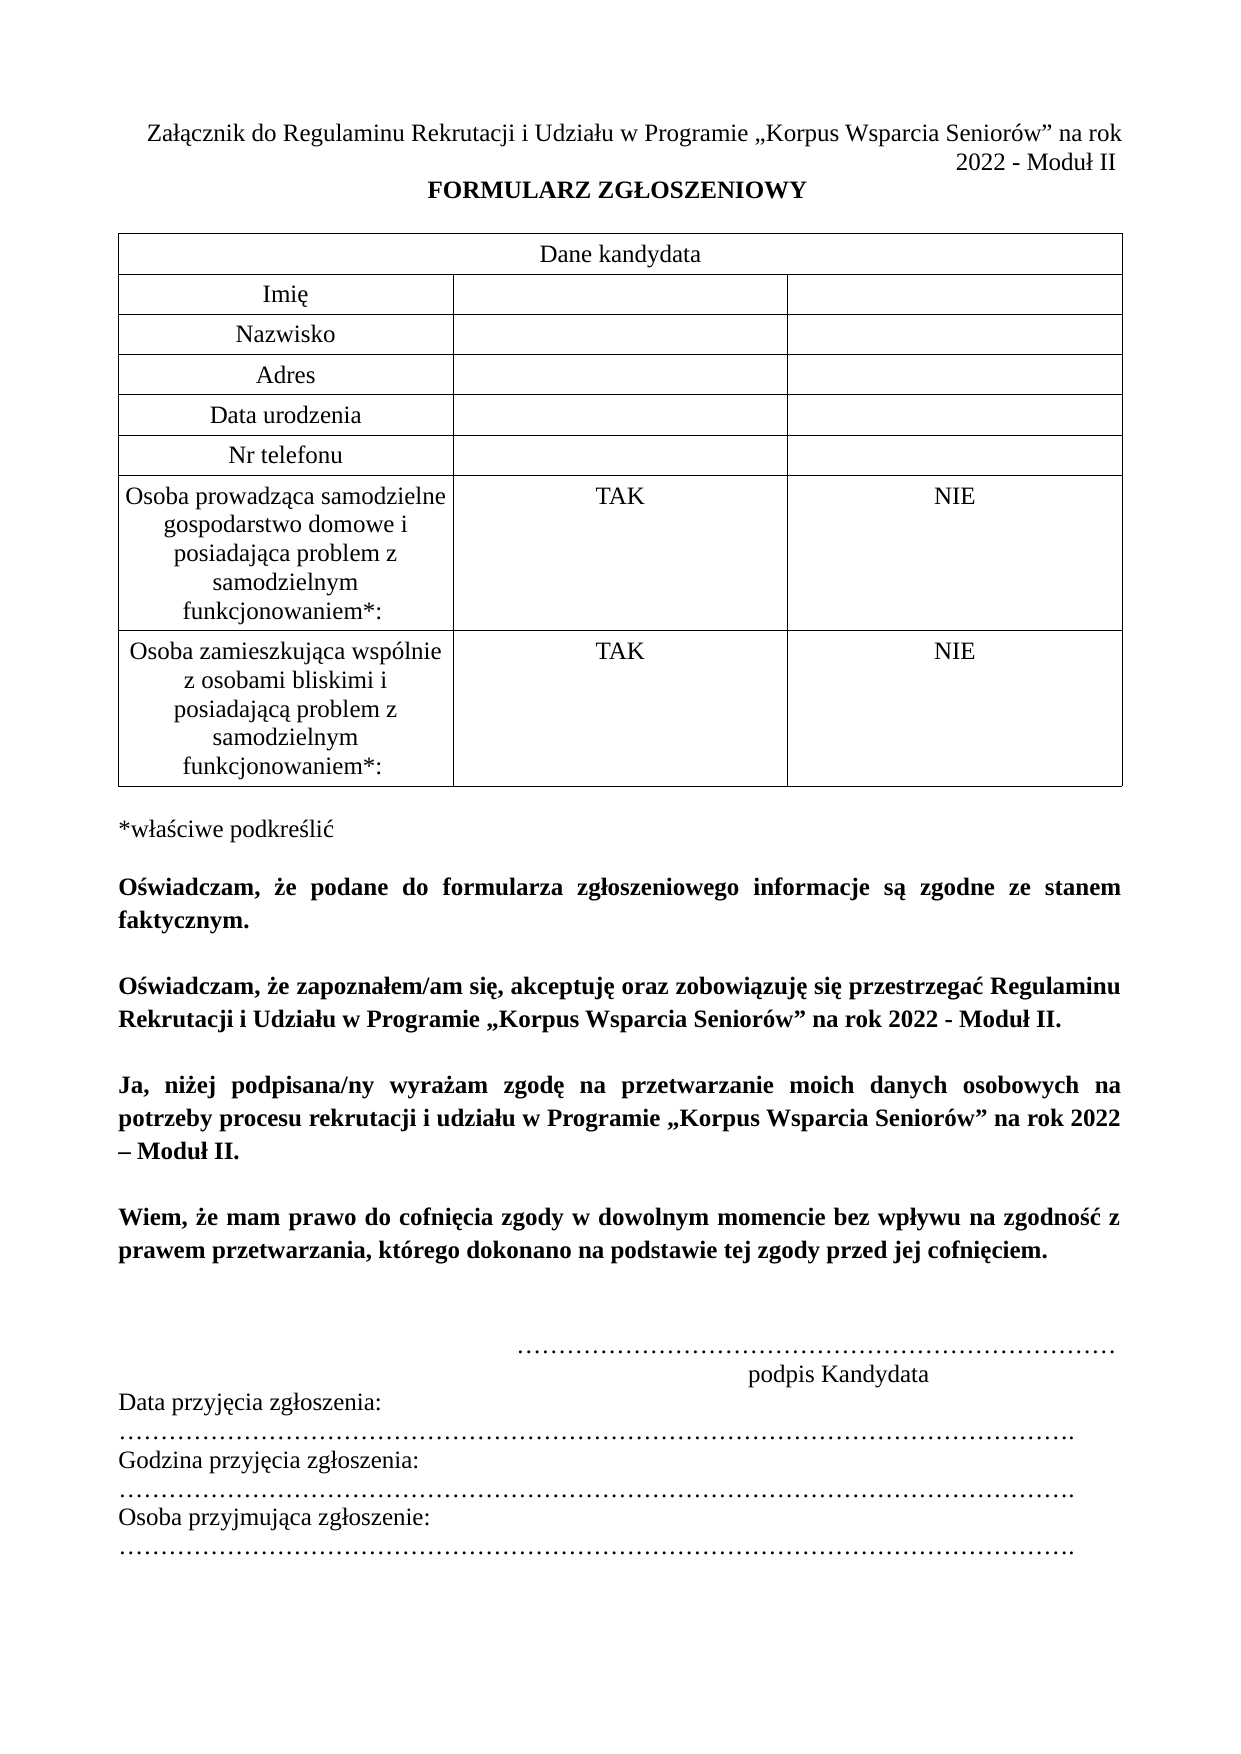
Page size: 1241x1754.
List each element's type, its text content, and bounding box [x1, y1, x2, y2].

text Wiem, że mam prawo do cofnięcia zgody w dowolnym momencie bez wpływu na zgodność z prawem przetwarzania, którego dokonano na podstawie tej zgody przed jej cofnięciem. [118, 1202, 1122, 1264]
table_cell Nr telefonu [119, 436, 453, 475]
text ……………………………………………………………… [118, 1330, 1122, 1359]
table_cell TAK [454, 476, 787, 630]
table_cell TAK [454, 631, 787, 786]
table_cell Osoba prowadząca samodzielne gospodarstwo domowe i posiadająca problem z samodzielnym funkcjonowaniem*: [119, 476, 453, 630]
text Data przyjęcia zgłoszenia: ……………………………………………………………………………………………………. Godzina przyjęcia zgłoszenia: ……………………………………………………………………………………………………. Osoba przyjmująca zgłoszenie: ……………………………………………………………………………………………………. [118, 1387, 1122, 1560]
text Załącznik do Regulaminu Rekrutacji i Udziału w Programie „Korpus Wsparcia Seniorów” na rok 2022 - Moduł II [118, 118, 1122, 176]
table_cell [454, 315, 787, 354]
text *właściwe podkreślić [118, 814, 1122, 843]
table_cell [454, 355, 787, 394]
table_cell [788, 436, 1122, 475]
text podpis Kandydata [118, 1359, 1122, 1387]
table_header Dane kandydata [119, 234, 1122, 273]
table_cell Osoba zamieszkująca wspólnie z osobami bliskimi i posiadającą problem z samodzielnym funkcjonowaniem*: [119, 631, 453, 786]
table_cell [788, 355, 1122, 394]
text Oświadczam, że zapoznałem/am się, akceptuję oraz zobowiązuję się przestrzegać Regulaminu Rekrutacji i Udziału w Programie „Korpus Wsparcia Seniorów” na rok 2022 - Moduł II. [118, 971, 1122, 1033]
text Oświadczam, że podane do formularza zgłoszeniowego informacje są zgodne ze stanem faktycznym. [118, 872, 1122, 934]
text Ja, niżej podpisana/ny wyrażam zgodę na przetwarzanie moich danych osobowych na potrzeby procesu rekrutacji i udziału w Programie „Korpus Wsparcia Seniorów” na rok 2022 – Moduł II. [118, 1070, 1122, 1165]
table_cell NIE [788, 631, 1122, 786]
table_cell Data urodzenia [119, 395, 453, 435]
table_cell [454, 436, 787, 475]
table_cell Adres [119, 355, 453, 394]
table_cell [788, 275, 1122, 314]
table_cell [454, 395, 787, 435]
table_cell Imię [119, 275, 453, 314]
table_cell [454, 275, 787, 314]
table_cell [788, 315, 1122, 354]
table_cell Nazwisko [119, 315, 453, 354]
table_cell NIE [788, 476, 1122, 630]
text FORMULARZ ZGŁOSZENIOWY [118, 176, 1122, 204]
table_cell [788, 395, 1122, 435]
